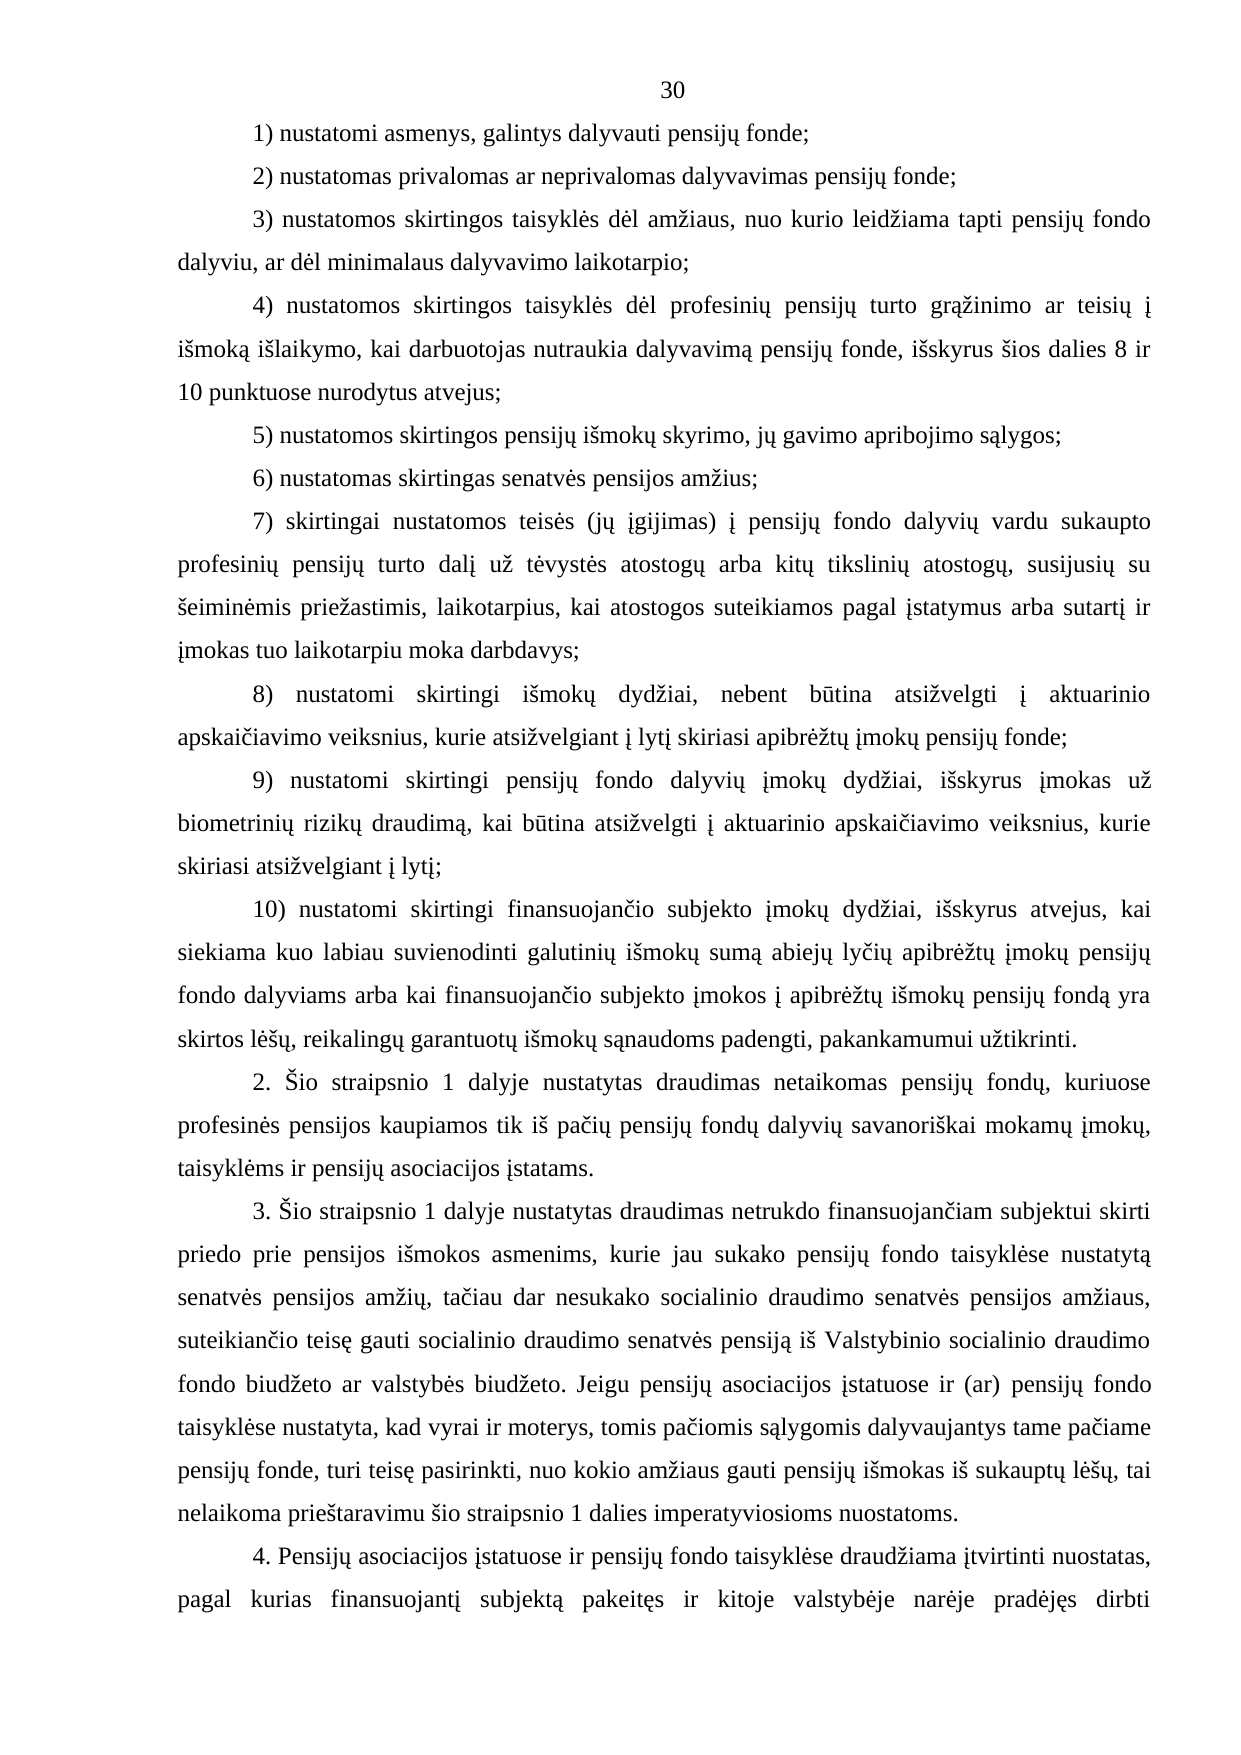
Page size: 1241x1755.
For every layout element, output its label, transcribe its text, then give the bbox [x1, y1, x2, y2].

text 9) nustatomi skirtingi pensijų fondo dalyvių įmokų dydžiai, išskyrus įmokas už biometrinių rizikų draudimą, kai būtina atsižvelgti į aktuarinio apskaičiavimo veiksnius, kurie skiriasi atsižvelgiant į lytį; [177, 765, 1152, 880]
text 1) nustatomi asmenys, galintys dalyvauti pensijų fonde; [177, 118, 1152, 147]
text 10) nustatomi skirtingi finansuojančio subjekto įmokų dydžiai, išskyrus atvejus, kai siekiama kuo labiau suvienodinti galutinių išmokų sumą abiejų lyčių apibrėžtų įmokų pensijų fondo dalyviams arba kai finansuojančio subjekto įmokos į apibrėžtų išmokų pensijų fondą yra skirtos lėšų, reikalingų garantuotų išmokų sąnaudoms padengti, pakankamumui užtikrinti. [177, 894, 1152, 1052]
text 2) nustatomas privalomas ar neprivalomas dalyvavimas pensijų fonde; [177, 161, 1152, 190]
text 8) nustatomi skirtingi išmokų dydžiai, nebent būtina atsižvelgti į aktuarinio apskaičiavimo veiksnius, kurie atsižvelgiant į lytį skiriasi apibrėžtų įmokų pensijų fonde; [177, 679, 1152, 751]
text 3) nustatomos skirtingos taisyklės dėl amžiaus, nuo kurio leidžiama tapti pensijų fondo dalyviu, ar dėl minimalaus dalyvavimo laikotarpio; [177, 204, 1152, 276]
text 4) nustatomos skirtingos taisyklės dėl profesinių pensijų turto grąžinimo ar teisių į išmoką išlaikymo, kai darbuotojas nutraukia dalyvavimą pensijų fonde, išskyrus šios dalies 8 ir 10 punktuose nurodytus atvejus; [177, 291, 1152, 406]
text 5) nustatomos skirtingos pensijų išmokų skyrimo, jų gavimo apribojimo sąlygos; [177, 420, 1152, 449]
text 3. Šio straipsnio 1 dalyje nustatytas draudimas netrukdo finansuojančiam subjektui skirti priedo prie pensijos išmokos asmenims, kurie jau sukako pensijų fondo taisyklėse nustatytą senatvės pensijos amžių, tačiau dar nesukako socialinio draudimo senatvės pensijos amžiaus, suteikiančio teisę gauti socialinio draudimo senatvės pensiją iš Valstybinio socialinio draudimo fondo biudžeto ar valstybės biudžeto. Jeigu pensijų asociacijos įstatuose ir (ar) pensijų fondo taisyklėse nustatyta, kad vyrai ir moterys, tomis pačiomis sąlygomis dalyvaujantys tame pačiame pensijų fonde, turi teisę pasirinkti, nuo kokio amžiaus gauti pensijų išmokas iš sukauptų lėšų, tai nelaikoma prieštaravimu šio straipsnio 1 dalies imperatyviosioms nuostatoms. [177, 1196, 1152, 1527]
text 4. pensijų asociacijos įstatuose ir pensijų fondo taisyklėse draudžiama įtvirtinti nuostatas, pagal kurias finansuojantį subjektą pakeitęs ir kitoje valstybėje narėje pradėjęs dirbti [177, 1541, 1152, 1613]
text 7) skirtingai nustatomos teisės (jų įgijimas) į pensijų fondo dalyvių vardu sukaupto profesinių pensijų turto dalį už tėvystės atostogų arba kitų tikslinių atostogų, susijusių su šeiminėmis priežastimis, laikotarpius, kai atostogos suteikiamos pagal įstatymus arba sutartį ir įmokas tuo laikotarpiu moka darbdavys; [177, 506, 1152, 664]
text 2. Šio straipsnio 1 dalyje nustatytas draudimas netaikomas pensijų fondų, kuriuose profesinės pensijos kaupiamos tik iš pačių pensijų fondų dalyvių savanoriškai mokamų įmokų, taisyklėms ir pensijų asociacijos įstatams. [177, 1067, 1152, 1182]
text 6) nustatomas skirtingas senatvės pensijos amžius; [177, 463, 1152, 492]
